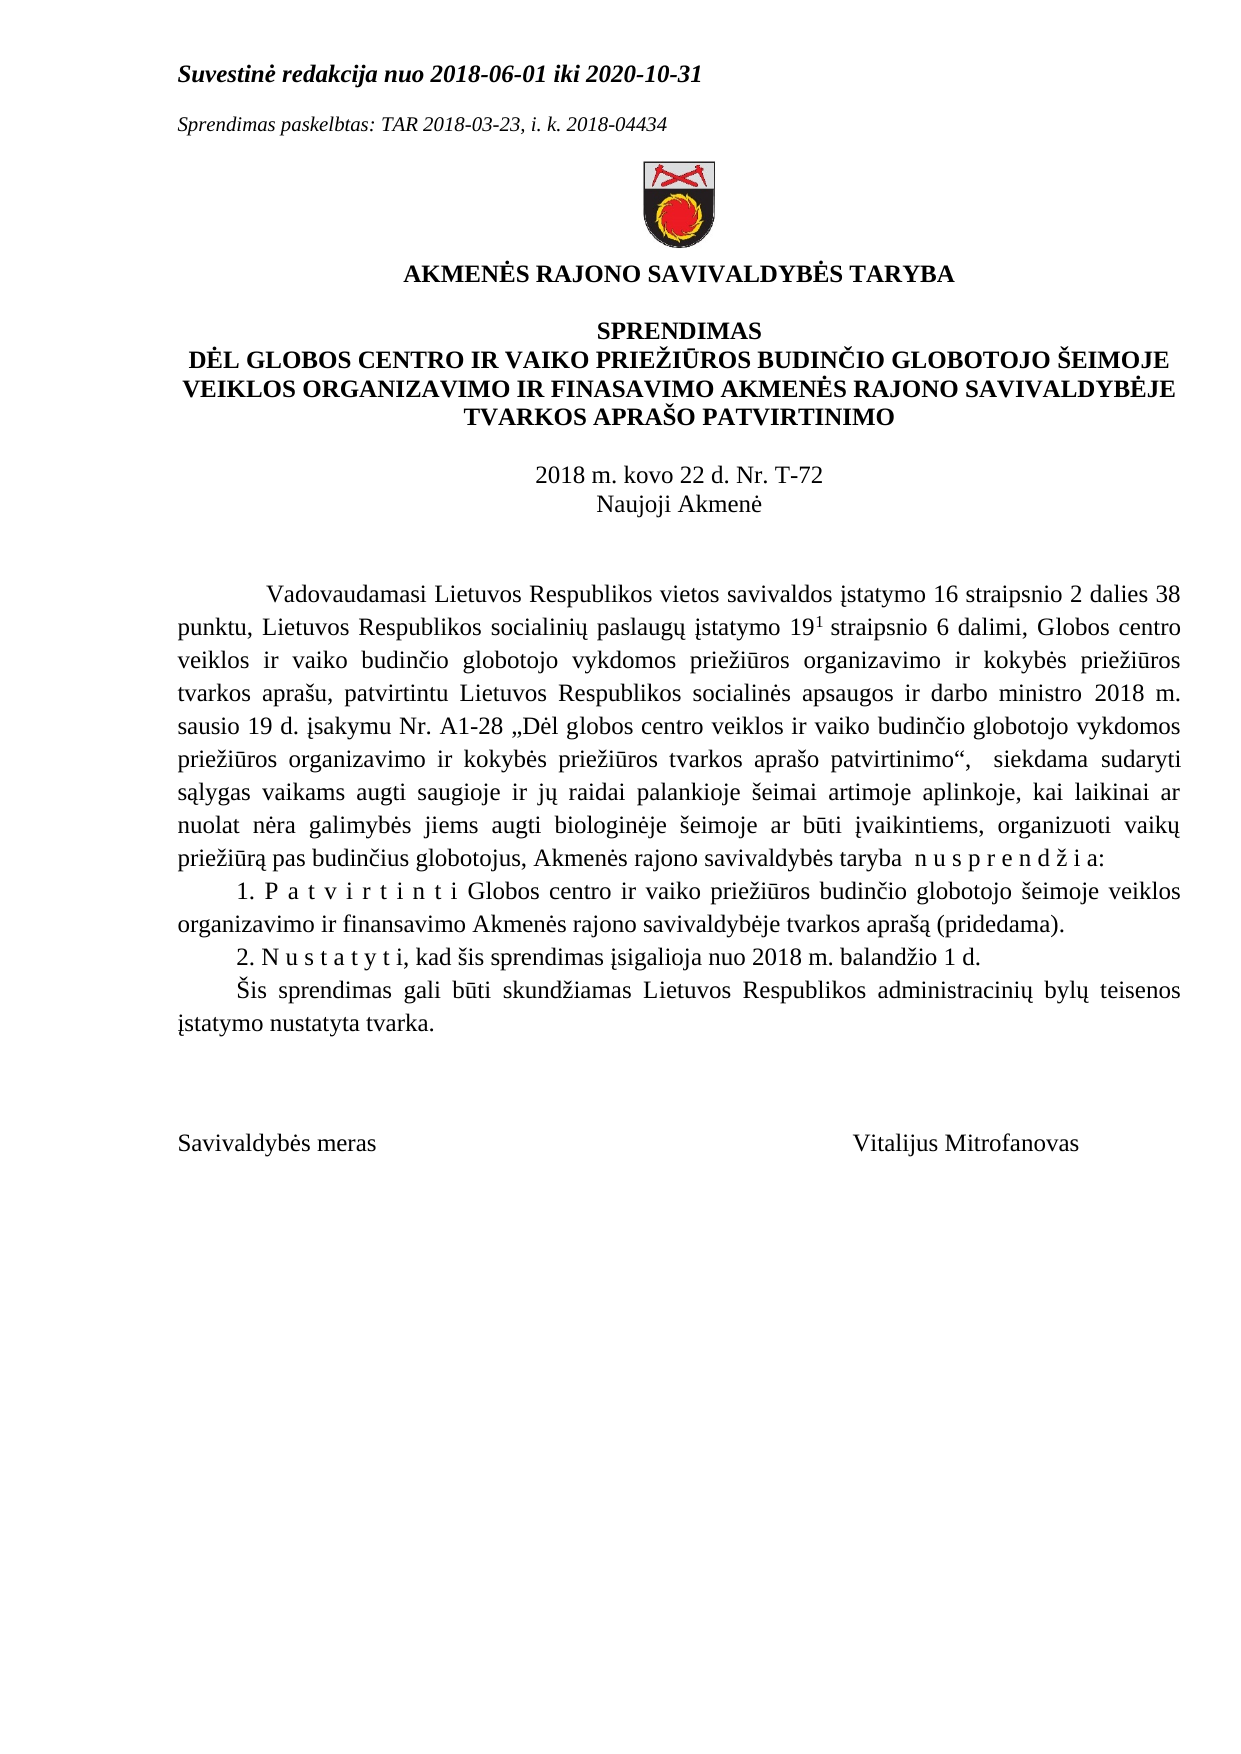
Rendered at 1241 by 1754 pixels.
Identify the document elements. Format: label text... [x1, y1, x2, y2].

text 1. P a t v i r t i n t i Globos centro ir vaiko priežiūros budinčio globotojo šeimoje veiklos organizavimo ir finansavimo Akmenės rajono savivaldybėje tvarkos aprašą (pridedama). [177, 876, 1181, 938]
text SPRENDIMAS [177, 316, 1181, 345]
text DĖL GLOBOS CENTRO IR VAIKO PRIEŽIŪROS BUDINČIO GLOBOTOJO ŠEIMOJE VEIKLOS ORGANIZAVIMO IR FINASAVIMO AKMENĖS RAJONO SAVIVALDYBĖJE TVARKOS APRAŠO PATVIRTINIMO [177, 345, 1181, 431]
text 2. N u s t a t y t i, kad šis sprendimas įsigalioja nuo 2018 m. balandžio 1 d. [177, 942, 1181, 971]
text Sprendimas paskelbtas: TAR 2018-03-23, i. k. 2018-04434 [177, 112, 1181, 136]
text 2018 m. kovo 22 d. Nr. T-72 [177, 460, 1181, 489]
text Šis sprendimas gali būti skundžiamas Lietuvos Respublikos administracinių bylų teisenos įstatymo nustatyta tvarka. [177, 976, 1181, 1037]
text Vadovaudamasi Lietuvos Respublikos vietos savivaldos įstatymo 16 straipsnio 2 dalies 38 punktu, Lietuvos Respublikos socialinių paslaugų įstatymo 191 straipsnio 6 dalimi, Globos centro veiklos ir vaiko budinčio globotojo vykdomos priežiūros organizavimo ir kokybės priežiūros tvarkos aprašu, patvirtintu Lietuvos Respublikos socialinės apsaugos ir darbo ministro 2018 m. sausio 19 d. įsakymu Nr. A1-28 „Dėl globos centro veiklos ir vaiko budinčio globotojo vykdomos priežiūros organizavimo ir kokybės priežiūros tvarkos aprašo patvirtinimo“, siekdama sudaryti sąlygas vaikams augti saugioje ir jų raidai palankioje šeimai artimoje aplinkoje, kai laikinai ar nuolat nėra galimybės jiems augti biologinėje šeimoje ar būti įvaikintiems, organizuoti vaikų priežiūrą pas budinčius globotojus, Akmenės rajono savivaldybės taryba n u s p r e n d ž i a: [177, 579, 1181, 872]
text AKMENĖS RAJONO SAVIVALDYBĖS TARYBA [177, 259, 1181, 287]
text Suvestinė redakcija nuo 2018-06-01 iki 2020-10-31 [177, 59, 1181, 88]
text Savivaldybės meras Vitalijus Mitrofanovas [177, 1128, 1181, 1157]
text Naujoji Akmenė [177, 489, 1181, 517]
